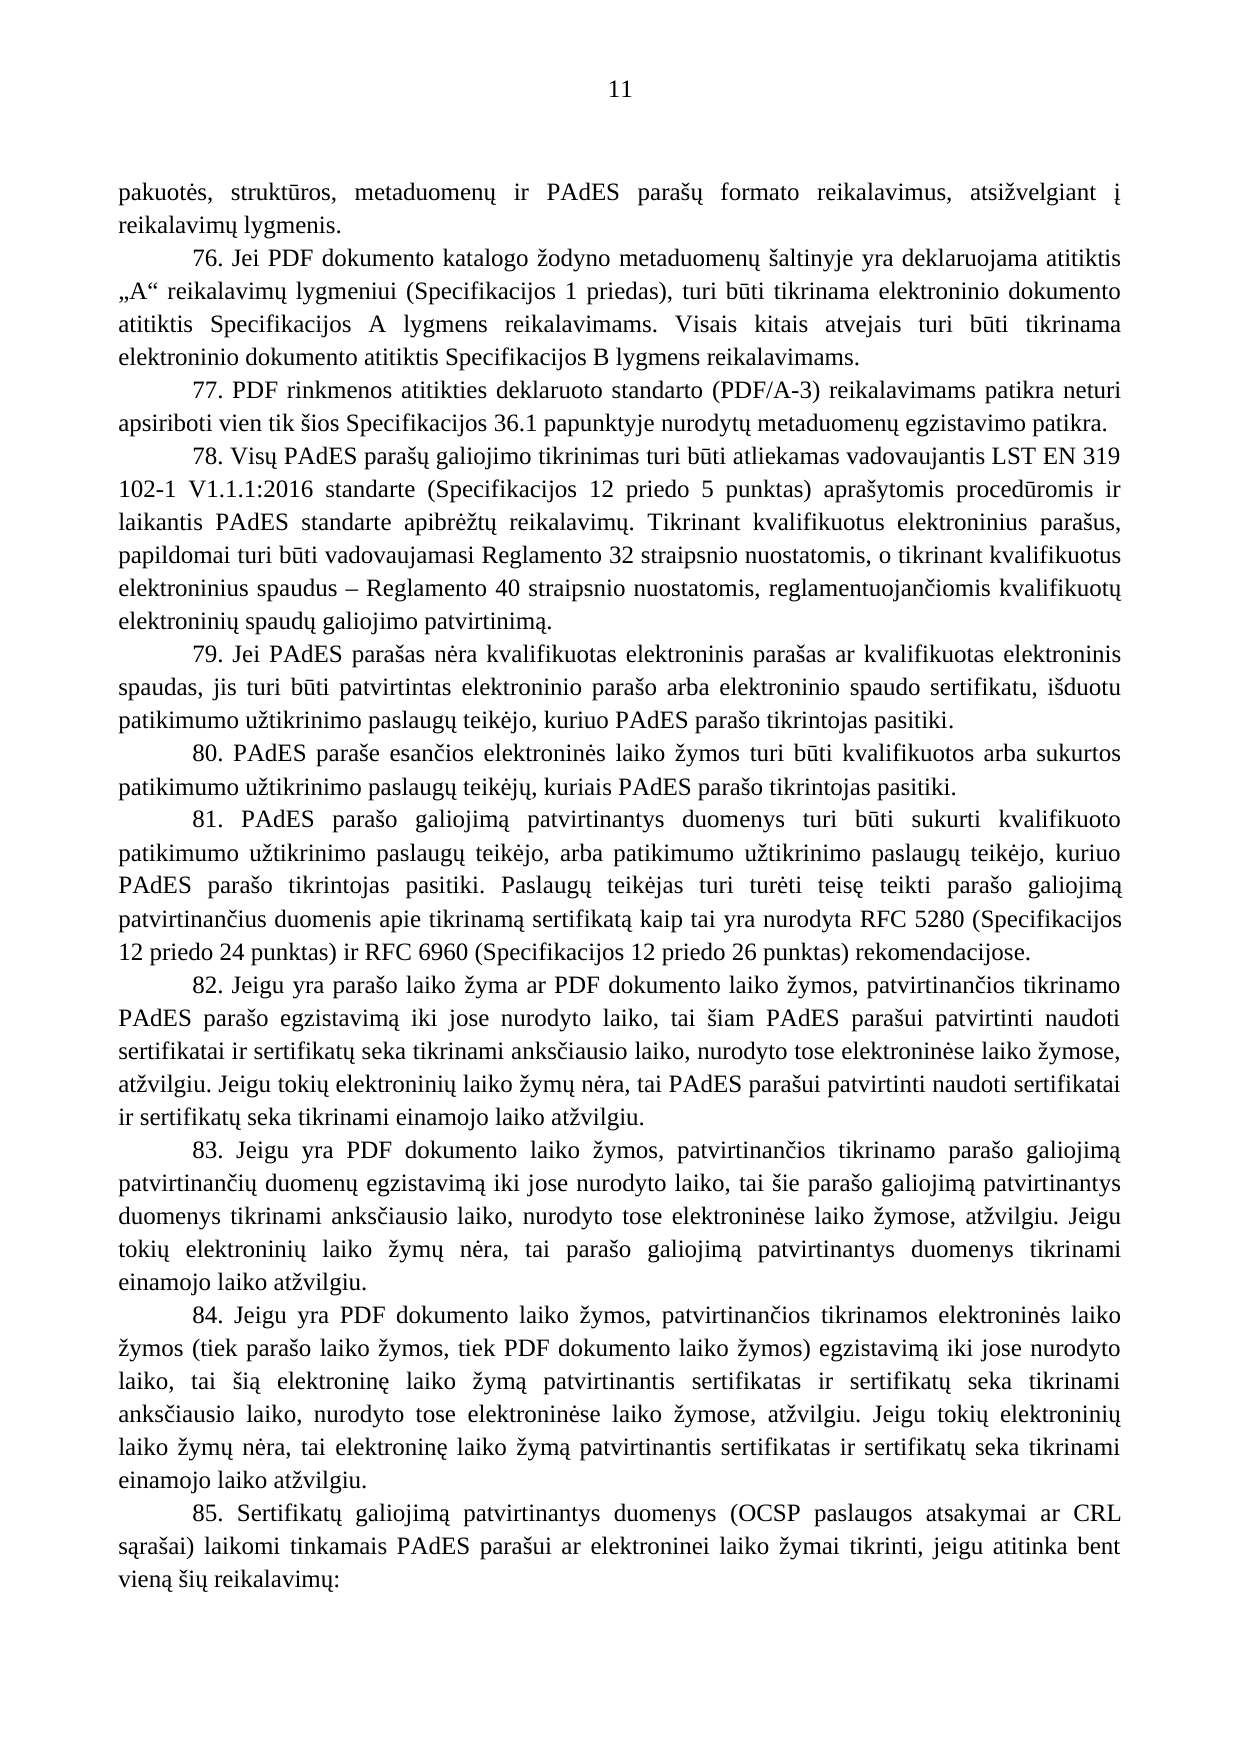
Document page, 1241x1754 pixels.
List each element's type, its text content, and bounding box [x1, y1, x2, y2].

text 76. Jei PDF dokumento katalogo žodyno metaduomenų šaltinyje yra deklaruojama atitiktis „A“ reikalavimų lygmeniui (Specifikacijos 1 priedas), turi būti tikrinama elektroninio dokumento atitiktis Specifikacijos A lygmens reikalavimams. Visais kitais atvejais turi būti tikrinama elektroninio dokumento atitiktis Specifikacijos B lygmens reikalavimams. [118, 243, 1122, 371]
text 82. Jeigu yra parašo laiko žyma ar PDF dokumento laiko žymos, patvirtinančios tikrinamo PAdES parašo egzistavimą iki jose nurodyto laiko, tai šiam PAdES parašui patvirtinti naudoti sertifikatai ir sertifikatų seka tikrinami anksčiausio laiko, nurodyto tose elektroninėse laiko žymose, atžvilgiu. Jeigu tokių elektroninių laiko žymų nėra, tai PAdES parašui patvirtinti naudoti sertifikatai ir sertifikatų seka tikrinami einamojo laiko atžvilgiu. [118, 970, 1122, 1131]
text 81. PAdES parašo galiojimą patvirtinantys duomenys turi būti sukurti kvalifikuoto patikimumo užtikrinimo paslaugų teikėjo, arba patikimumo užtikrinimo paslaugų teikėjo, kuriuo PAdES parašo tikrintojas pasitiki. Paslaugų teikėjas turi turėti teisę teikti parašo galiojimą patvirtinančius duomenis apie tikrinamą sertifikatą kaip tai yra nurodyta RFC 5280 (Specifikacijos 12 priedo 24 punktas) ir RFC 6960 (Specifikacijos 12 priedo 26 punktas) rekomendacijose. [118, 804, 1122, 965]
text 77. PDF rinkmenos atitikties deklaruoto standarto (PDF/A-3) reikalavimams patikra neturi apsiriboti vien tik šios Specifikacijos 36.1 papunktyje nurodytų metaduomenų egzistavimo patikra. [118, 375, 1122, 437]
text 83. Jeigu yra PDF dokumento laiko žymos, patvirtinančios tikrinamo parašo galiojimą patvirtinančių duomenų egzistavimą iki jose nurodyto laiko, tai šie parašo galiojimą patvirtinantys duomenys tikrinami anksčiausio laiko, nurodyto tose elektroninėse laiko žymose, atžvilgiu. Jeigu tokių elektroninių laiko žymų nėra, tai parašo galiojimą patvirtinantys duomenys tikrinami einamojo laiko atžvilgiu. [118, 1135, 1122, 1296]
text 84. Jeigu yra PDF dokumento laiko žymos, patvirtinančios tikrinamos elektroninės laiko žymos (tiek parašo laiko žymos, tiek PDF dokumento laiko žymos) egzistavimą iki jose nurodyto laiko, tai šią elektroninę laiko žymą patvirtinantis sertifikatas ir sertifikatų seka tikrinami anksčiausio laiko, nurodyto tose elektroninėse laiko žymose, atžvilgiu. Jeigu tokių elektroninių laiko žymų nėra, tai elektroninę laiko žymą patvirtinantis sertifikatas ir sertifikatų seka tikrinami einamojo laiko atžvilgiu. [118, 1300, 1122, 1494]
text 78. Visų PAdES parašų galiojimo tikrinimas turi būti atliekamas vadovaujantis LST EN 319 102-1 V1.1.1:2016 standarte (Specifikacijos 12 priedo 5 punktas) aprašytomis procedūromis ir laikantis PAdES standarte apibrėžtų reikalavimų. Tikrinant kvalifikuotus elektroninius parašus, papildomai turi būti vadovaujamasi Reglamento 32 straipsnio nuostatomis, o tikrinant kvalifikuotus elektroninius spaudus – Reglamento 40 straipsnio nuostatomis, reglamentuojančiomis kvalifikuotų elektroninių spaudų galiojimo patvirtinimą. [118, 441, 1122, 635]
text pakuotės, struktūros, metaduomenų ir PAdES parašų formato reikalavimus, atsižvelgiant į reikalavimų lygmenis. [118, 177, 1122, 239]
text 79. Jei PAdES parašas nėra kvalifikuotas elektroninis parašas ar kvalifikuotas elektroninis spaudas, jis turi būti patvirtintas elektroninio parašo arba elektroninio spaudo sertifikatu, išduotu patikimumo užtikrinimo paslaugų teikėjo, kuriuo PAdES parašo tikrintojas pasitiki. [118, 639, 1122, 734]
text 85. Sertifikatų galiojimą patvirtinantys duomenys (OCSP paslaugos atsakymai ar CRL sąrašai) laikomi tinkamais PAdES parašui ar elektroninei laiko žymai tikrinti, jeigu atitinka bent vieną šių reikalavimų: [118, 1498, 1122, 1593]
text 80. PAdES paraše esančios elektroninės laiko žymos turi būti kvalifikuotos arba sukurtos patikimumo užtikrinimo paslaugų teikėjų, kuriais PAdES parašo tikrintojas pasitiki. [118, 738, 1122, 800]
